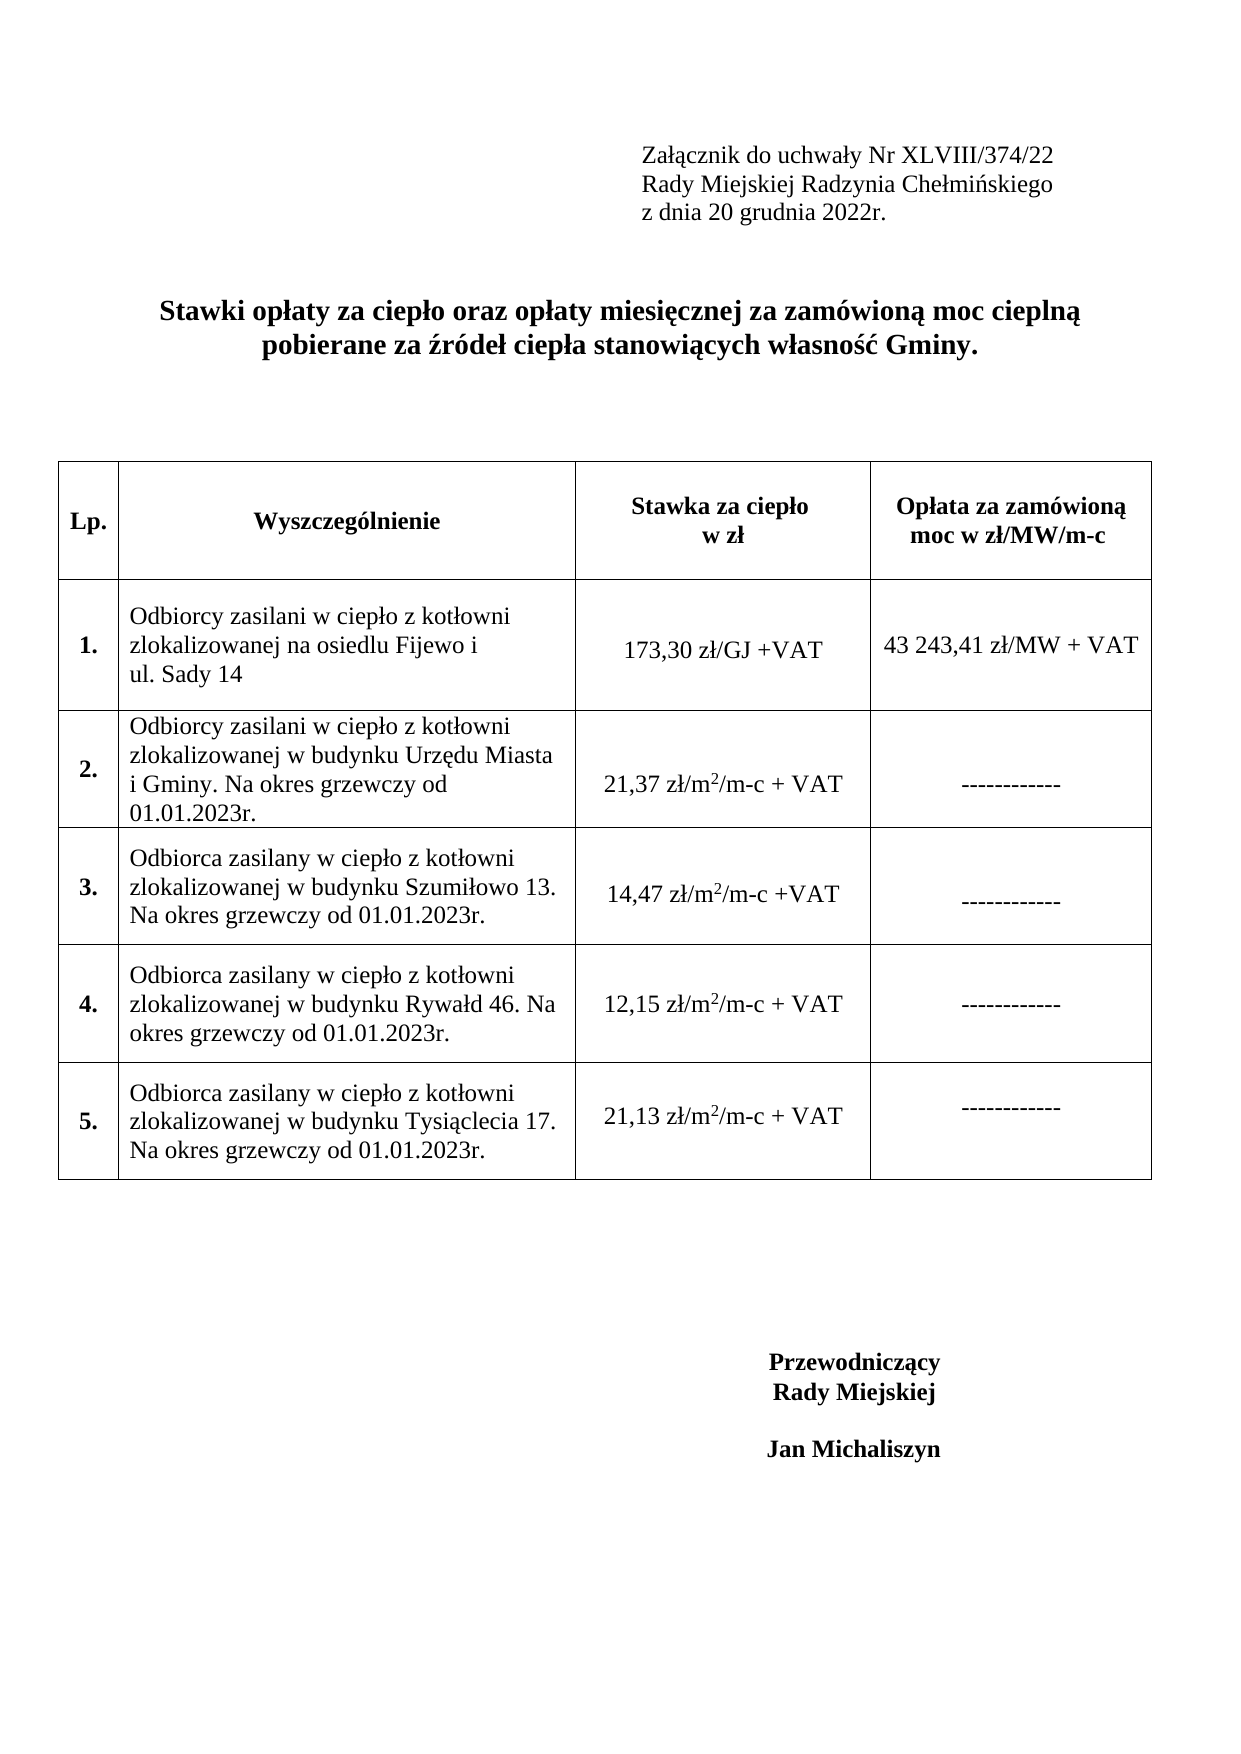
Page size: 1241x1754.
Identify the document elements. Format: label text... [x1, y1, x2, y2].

table_cell 5. [59, 1063, 118, 1179]
table_header Lp. [59, 462, 118, 578]
table_cell Odbiorca zasilany w ciepło z kotłowni zlokalizowanej w budynku Rywałd 46. Na okres grzewczy od 01.01.2023r. [119, 945, 575, 1062]
table_header Opłata za zamówioną moc w zł/MW/m-c [871, 462, 1151, 578]
table_cell 21,13 zł/m2/m-c + VAT [576, 1063, 870, 1179]
table_cell 21,37 zł/m2/m-c + VAT [576, 711, 870, 827]
table_cell 1. [59, 580, 118, 709]
table_cell 4. [59, 945, 118, 1062]
table_cell ------------ [871, 945, 1151, 1062]
table_cell 43 243,41 zł/MW + VAT [871, 580, 1151, 709]
text z dnia 20 grudnia 2022r. [148, 197, 1092, 226]
table_cell ------------ [871, 828, 1151, 944]
table_cell Odbiorcy zasilani w ciepło z kotłowni zlokalizowanej w budynku Urzędu Miasta i Gminy. Na okres grzewczy od 01.01.2023r. [119, 711, 575, 827]
table_cell Odbiorcy zasilani w ciepło z kotłowni zlokalizowanej na osiedlu Fijewo i ul. Sady 14 [119, 580, 575, 709]
text Rady Miejskiej Radzynia Chełmińskiego [148, 169, 1092, 197]
table_cell 2. [59, 711, 118, 827]
table_cell 12,15 zł/m2/m-c + VAT [576, 945, 870, 1062]
table_cell 14,47 zł/m2/m-c +VAT [576, 828, 870, 944]
text Jan Michaliszyn [185, 1434, 1092, 1463]
table_cell 3. [59, 828, 118, 944]
table_cell Odbiorca zasilany w ciepło z kotłowni zlokalizowanej w budynku Tysiąclecia 17. Na okres grzewczy od 01.01.2023r. [119, 1063, 575, 1179]
table_cell Odbiorca zasilany w ciepło z kotłowni zlokalizowanej w budynku Szumiłowo 13. Na okres grzewczy od 01.01.2023r. [119, 828, 575, 944]
text Załącznik do uchwały Nr XLVIII/374/22 [148, 140, 1092, 169]
table_cell 173,30 zł/GJ +VAT [576, 580, 870, 709]
table_cell ------------ [871, 711, 1151, 827]
text Przewodniczący [185, 1343, 1092, 1377]
table_header Wyszczególnienie [119, 462, 575, 578]
table_cell ------------ [871, 1063, 1151, 1179]
table_header Stawka za ciepło w zł [576, 462, 870, 578]
text Stawki opłaty za ciepło oraz opłaty miesięcznej za zamówioną moc cieplną pobierane za źródeł ciepła stanowiących własność Gminy. [148, 293, 1092, 360]
text Rady Miejskiej [185, 1377, 1092, 1405]
